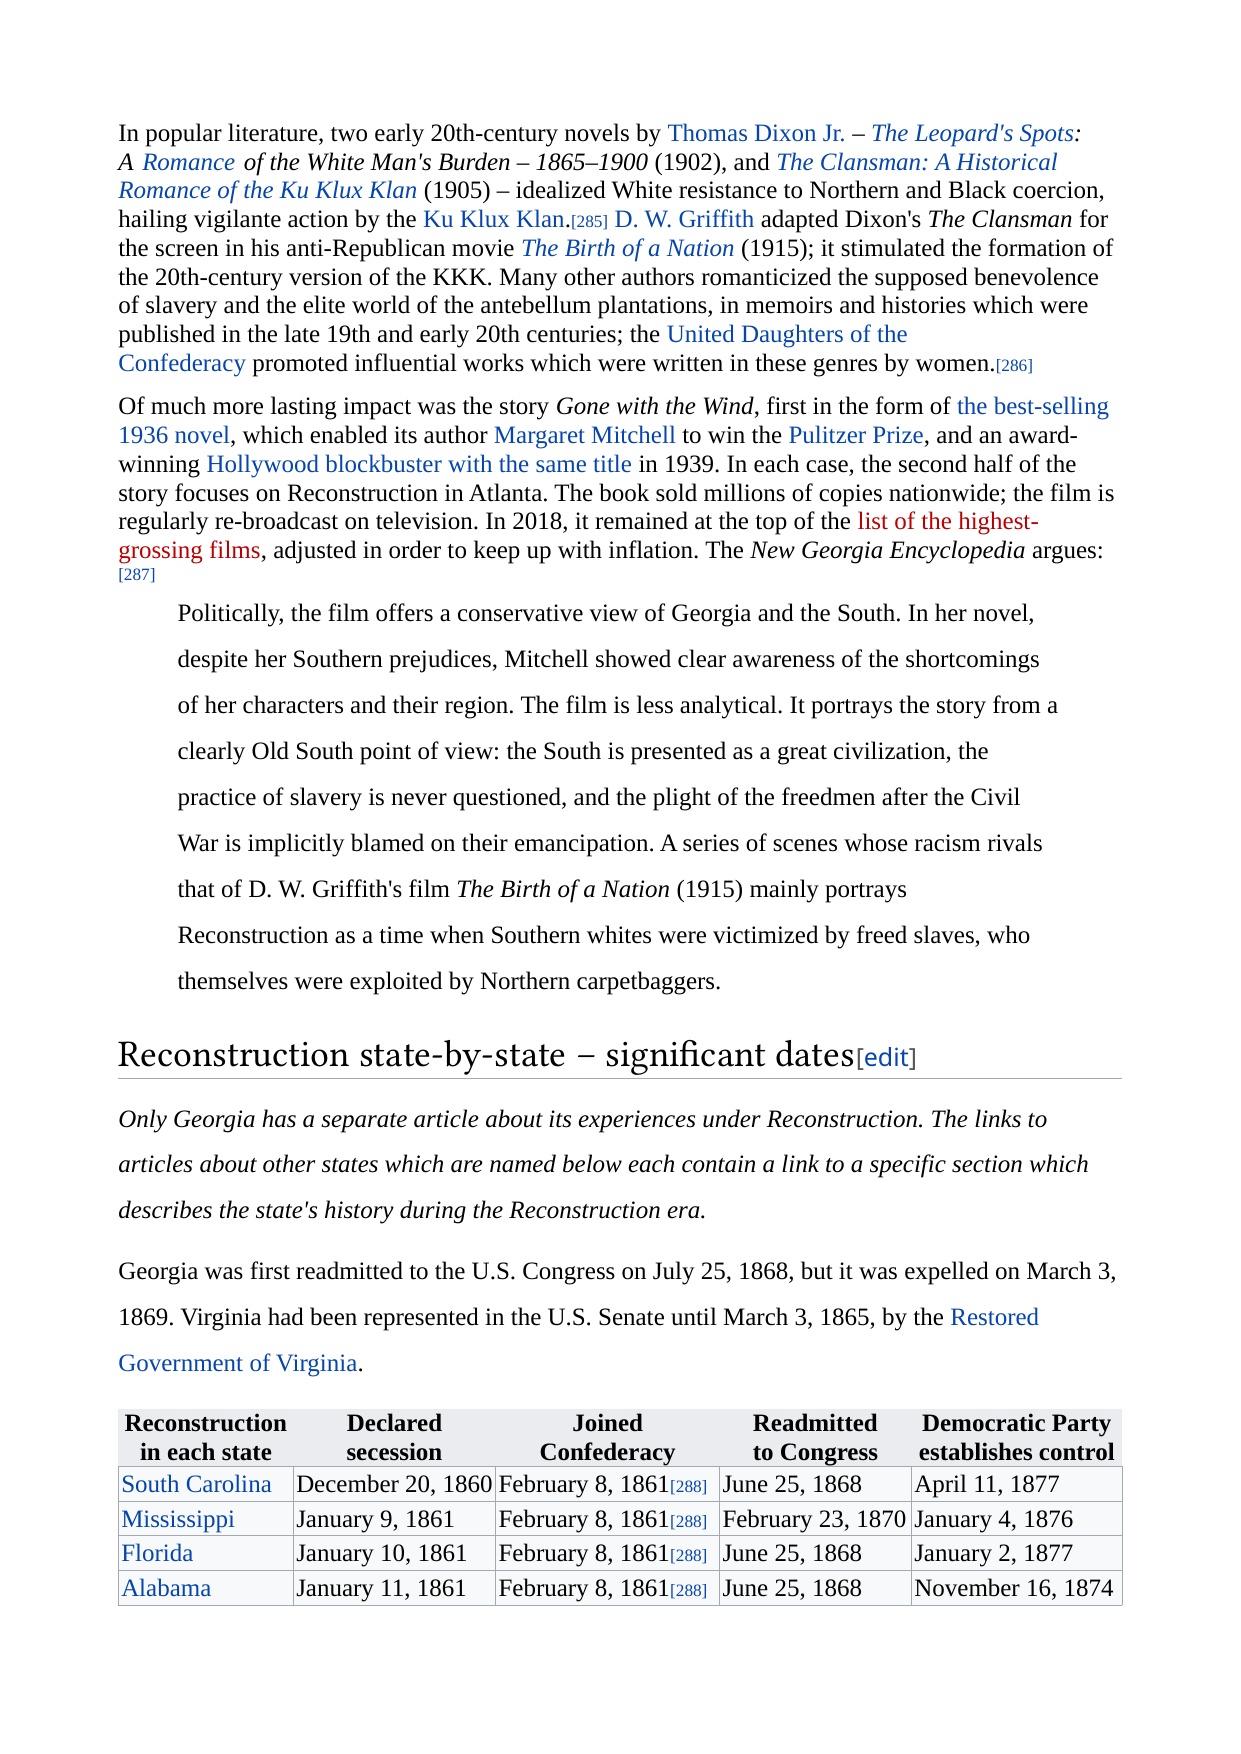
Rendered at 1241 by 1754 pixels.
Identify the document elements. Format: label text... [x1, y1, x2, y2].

table_cell January 11, 1861 [294, 1571, 495, 1605]
table_cell November 16, 1874 [912, 1571, 1122, 1605]
table_cell January 4, 1876 [912, 1502, 1122, 1535]
table_cell December 20, 1860 [294, 1467, 495, 1501]
table_header Declared secession [293, 1409, 495, 1466]
table_cell February 23, 1870 [720, 1502, 911, 1535]
table_cell Florida [119, 1536, 293, 1570]
text Politically, the film offers a conservative view of Georgia and the South. In her novel, despite her Southern prejudices, Mitchell showed clear awareness of the shortcomings of her characters and their region. The film is less analytical. It portrays the story from a clearly Old South point of view: the South is presented as a great civilization, the practice of slavery is never questioned, and the plight of the freedmen after the Civil War is implicitly blamed on their emancipation. A series of scenes whose racism rivals that of D. W. Griffith's film The Birth of a Nation (1915) mainly portrays Reconstruction as a time when Southern whites were victimized by freed slaves, who themselves were exploited by Northern carpetbaggers. [177, 598, 1063, 994]
text Georgia was first readmitted to the U.S. Congress on July 25, 1868, but it was expelled on March 3, 1869. Virginia had been represented in the U.S. Senate until March 3, 1865, by the Restored Government of Virginia. [118, 1256, 1122, 1377]
table_cell February 8, 1861[288] [496, 1467, 719, 1501]
table_cell February 8, 1861[288] [496, 1571, 719, 1605]
table_cell June 25, 1868 [720, 1467, 911, 1501]
table_cell April 11, 1877 [912, 1467, 1122, 1501]
table_cell January 10, 1861 [294, 1536, 495, 1570]
table_header Joined Confederacy [495, 1409, 719, 1466]
table_cell January 2, 1877 [912, 1536, 1122, 1570]
table_cell June 25, 1868 [720, 1571, 911, 1605]
table_cell June 25, 1868 [720, 1536, 911, 1570]
table_header Democratic Party establishes control [911, 1409, 1122, 1466]
text Of much more lasting impact was the story Gone with the Wind, first in the form of the best-selling 1936 novel, which enabled its author Margaret Mitchell to win the Pulitzer Prize, and an award-winning Hollywood blockbuster with the same title in 1939. In each case, the second half of the story focuses on Reconstruction in Atlanta. The book sold millions of copies nationwide; the film is regularly re-broadcast on television. In 2018, it remained at the top of the list of the highest-grossing films, adjusted in order to keep up with inflation. The New Georgia Encyclopedia argues:[287] [118, 391, 1122, 584]
text In popular literature, two early 20th-century novels by Thomas Dixon Jr. – The Leopard's Spots: A Romance of the White Man's Burden – 1865–1900 (1902), and The Clansman: A Historical Romance of the Ku Klux Klan (1905) – idealized White resistance to Northern and Black coercion, hailing vigilante action by the Ku Klux Klan.[285] D. W. Griffith adapted Dixon's The Clansman for the screen in his anti-Republican movie The Birth of a Nation (1915); it stimulated the formation of the 20th-century version of the KKK. Many other authors romanticized the supposed benevolence of slavery and the elite world of the antebellum plantations, in memoirs and histories which were published in the late 19th and early 20th centuries; the United Daughters of the Confederacy promoted influential works which were written in these genres by women.[286] [118, 118, 1122, 377]
text Only Georgia has a separate article about its experiences under Reconstruction. The links to articles about other states which are named below each contain a link to a specific section which describes the state's history during the Reconstruction era. [118, 1104, 1122, 1224]
table_header Readmitted to Congress [719, 1409, 911, 1466]
table_cell Alabama [119, 1571, 293, 1605]
table_cell February 8, 1861[288] [496, 1536, 719, 1570]
table_cell February 8, 1861[288] [496, 1502, 719, 1535]
table_header Reconstruction in each state [118, 1409, 293, 1466]
table_cell South Carolina [119, 1467, 293, 1501]
subtitle Reconstruction state-by-state – significant dates[edit] [118, 1033, 1122, 1078]
table_cell Mississippi [119, 1502, 293, 1535]
table_cell January 9, 1861 [294, 1502, 495, 1535]
